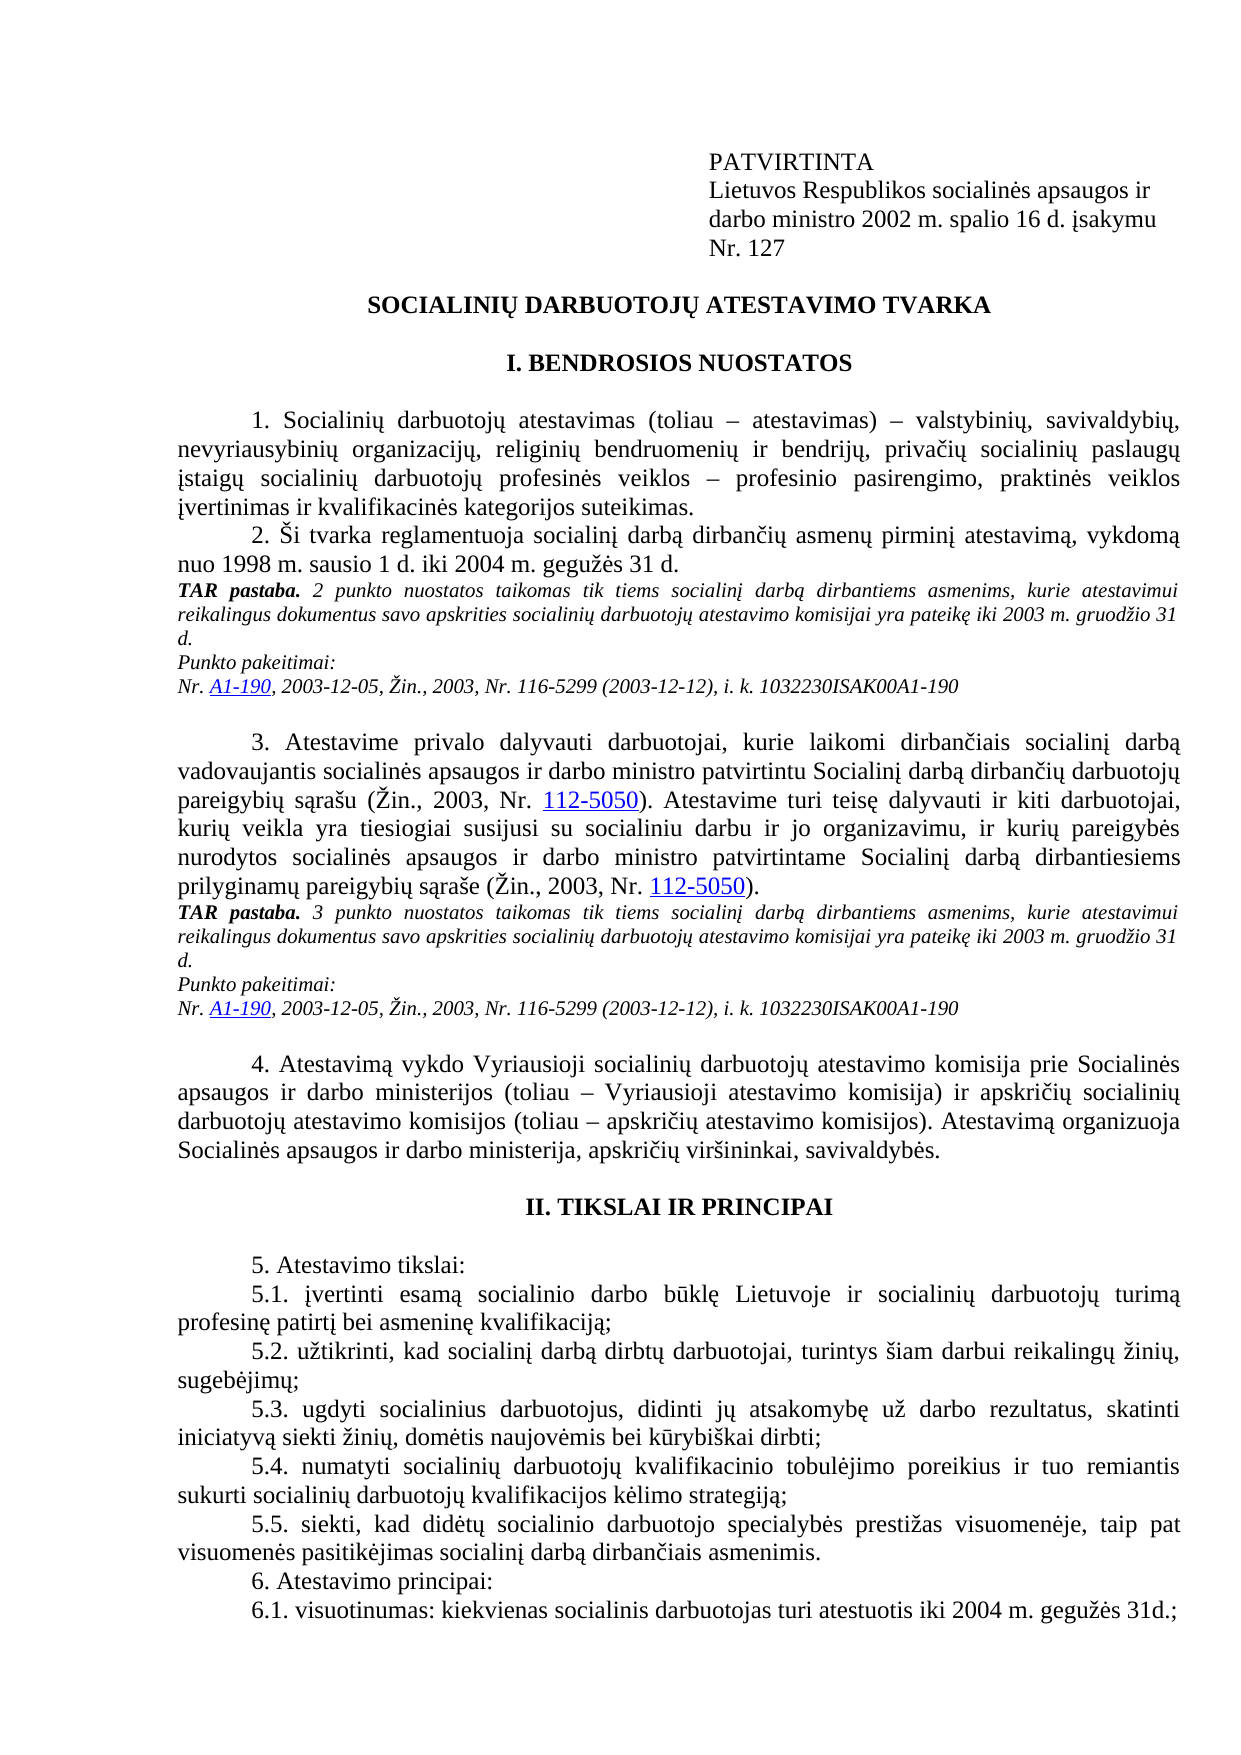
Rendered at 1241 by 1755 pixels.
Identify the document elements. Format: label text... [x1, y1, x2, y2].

text 5. Atestavimo tikslai: [177, 1250, 1181, 1279]
text Nr. A1-190, 2003-12-05, Žin., 2003, Nr. 116-5299 (2003-12-12), i. k. 1032230ISAK00A1-190 [177, 996, 1181, 1020]
text 5.4. numatyti socialinių darbuotojų kvalifikacinio tobulėjimo poreikius ir tuo remiantis sukurti socialinių darbuotojų kvalifikacijos kėlimo strategiją; [177, 1451, 1181, 1509]
text darbo ministro 2002 m. spalio 16 d. įsakymu [177, 204, 1181, 233]
text TAR pastaba. 2 punkto nuostatos taikomas tik tiems socialinį darbą dirbantiems asmenims, kurie atestavimui reikalingus dokumentus savo apskrities socialinių darbuotojų atestavimo komisijai yra pateikę iki 2003 m. gruodžio 31 d. [177, 578, 1181, 650]
text 6. Atestavimo principai: [177, 1566, 1181, 1595]
text 2. Ši tvarka reglamentuoja socialinį darbą dirbančių asmenų pirminį atestavimą, vykdomą nuo 1998 m. sausio 1 d. iki 2004 m. gegužės 31 d. [177, 521, 1181, 578]
text Punkto pakeitimai: [177, 972, 1181, 996]
text 4. Atestavimą vykdo Vyriausioji socialinių darbuotojų atestavimo komisija prie Socialinės apsaugos ir darbo ministerijos (toliau – Vyriausioji atestavimo komisija) ir apskričių socialinių darbuotojų atestavimo komisijos (toliau – apskričių atestavimo komisijos). Atestavimą organizuoja Socialinės apsaugos ir darbo ministerija, apskričių viršininkai, savivaldybės. [177, 1049, 1181, 1164]
text Lietuvos Respublikos socialinės apsaugos ir [177, 176, 1181, 204]
text 5.1. įvertinti esamą socialinio darbo būklę Lietuvoje ir socialinių darbuotojų turimą profesinę patirtį bei asmeninę kvalifikaciją; [177, 1279, 1181, 1336]
text 3. Atestavime privalo dalyvauti darbuotojai, kurie laikomi dirbančiais socialinį darbą vadovaujantis socialinės apsaugos ir darbo ministro patvirtintu Socialinį darbą dirbančių darbuotojų pareigybių sąrašu (Žin., 2003, Nr. 112-5050). Atestavime turi teisę dalyvauti ir kiti darbuotojai, kurių veikla yra tiesiogiai susijusi su socialiniu darbu ir jo organizavimu, ir kurių pareigybės nurodytos socialinės apsaugos ir darbo ministro patvirtintame Socialinį darbą dirbantiesiems prilyginamų pareigybių sąraše (Žin., 2003, Nr. 112-5050). [177, 727, 1181, 900]
text 5.2. užtikrinti, kad socialinį darbą dirbtų darbuotojai, turintys šiam darbui reikalingų žinių, sugebėjimų; [177, 1336, 1181, 1394]
text TAR pastaba. 3 punkto nuostatos taikomas tik tiems socialinį darbą dirbantiems asmenims, kurie atestavimui reikalingus dokumentus savo apskrities socialinių darbuotojų atestavimo komisijai yra pateikę iki 2003 m. gruodžio 31 d. [177, 900, 1181, 972]
text Punkto pakeitimai: [177, 650, 1181, 674]
text Nr. A1-190, 2003-12-05, Žin., 2003, Nr. 116-5299 (2003-12-12), i. k. 1032230ISAK00A1-190 [177, 674, 1181, 698]
text Nr. 127 [177, 233, 1181, 262]
text I. BENDROSIOS NUOSTATOS [177, 348, 1181, 377]
text 6.1. visuotinumas: kiekvienas socialinis darbuotojas turi atestuotis iki 2004 m. gegužės 31d.; [177, 1595, 1181, 1624]
text PATVIRTINTA [177, 147, 1181, 176]
text 5.3. ugdyti socialinius darbuotojus, didinti jų atsakomybę už darbo rezultatus, skatinti iniciatyvą siekti žinių, domėtis naujovėmis bei kūrybiškai dirbti; [177, 1394, 1181, 1451]
text 5.5. siekti, kad didėtų socialinio darbuotojo specialybės prestižas visuomenėje, taip pat visuomenės pasitikėjimas socialinį darbą dirbančiais asmenimis. [177, 1509, 1181, 1566]
text II. TIKSLAI IR PRINCIPAI [177, 1192, 1181, 1221]
text SOCIALINIŲ DARBUOTOJŲ ATESTAVIMO TVARKA [177, 291, 1181, 319]
text 1. Socialinių darbuotojų atestavimas (toliau – atestavimas) – valstybinių, savivaldybių, nevyriausybinių organizacijų, religinių bendruomenių ir bendrijų, privačių socialinių paslaugų įstaigų socialinių darbuotojų profesinės veiklos – profesinio pasirengimo, praktinės veiklos įvertinimas ir kvalifikacinės kategorijos suteikimas. [177, 406, 1181, 521]
